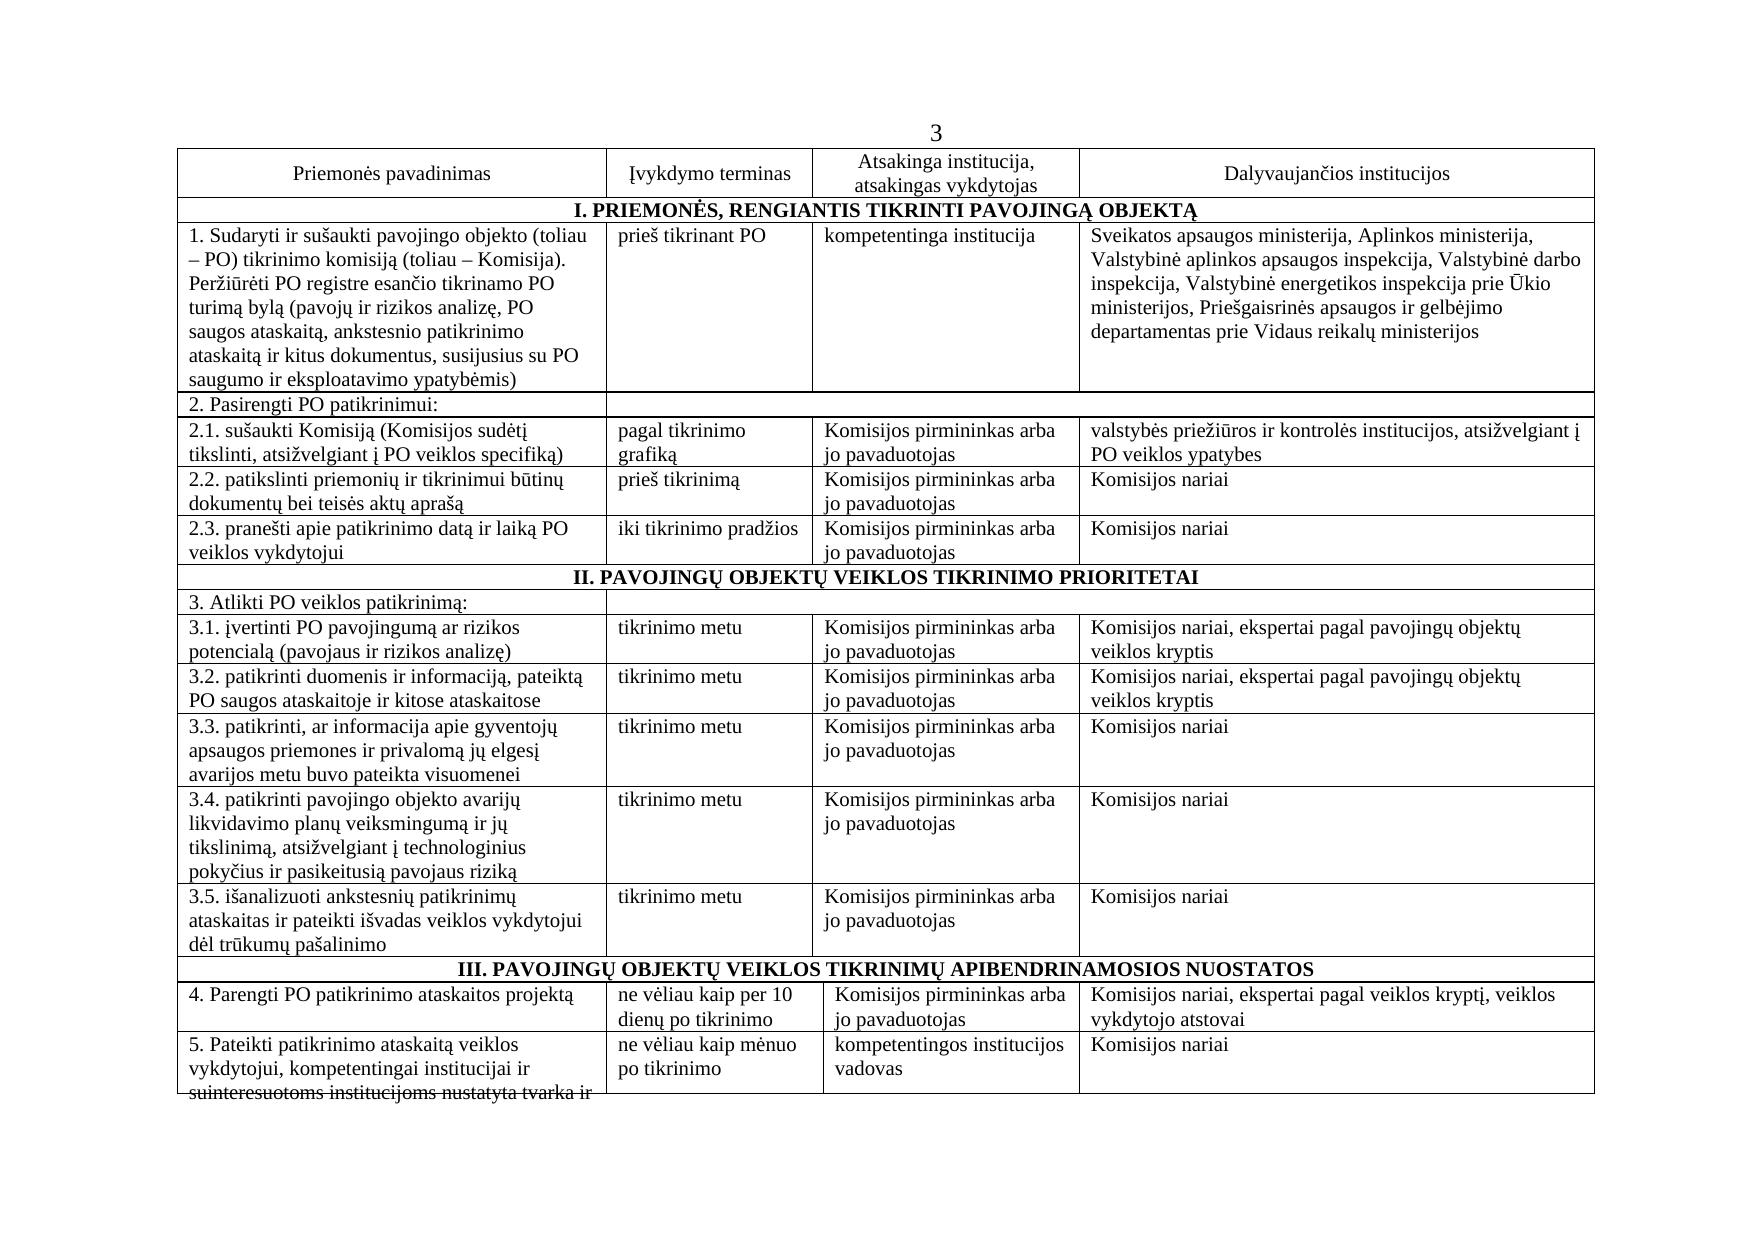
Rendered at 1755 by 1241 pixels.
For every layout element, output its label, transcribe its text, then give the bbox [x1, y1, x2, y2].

table_cell tikrinimo metu [607, 714, 812, 786]
table_cell kompetentingos institucijos vadovas [824, 1032, 1079, 1093]
table_cell tikrinimo metu [607, 615, 812, 663]
table_cell Komisijos nariai [1080, 884, 1594, 956]
table_cell Komisijos nariai, ekspertai pagal veiklos kryptį, veiklos vykdytojo atstovai [1080, 983, 1594, 1031]
table_cell 2.1. sušaukti Komisiją (Komisijos sudėtį tikslinti, atsižvelgiant į PO veiklos specifiką) [178, 418, 606, 466]
table_cell 2.3. pranešti apie patikrinimo datą ir laiką PO veiklos vykdytojui [178, 516, 606, 564]
table_cell 2.2. patikslinti priemonių ir tikrinimui būtinų dokumentų bei teisės aktų aprašą [178, 467, 606, 515]
table_cell prieš tikrinant PO [607, 223, 812, 391]
table_cell pagal tikrinimo grafiką [607, 418, 812, 466]
table_cell Komisijos pirmininkas arba jo pavaduotojas [813, 516, 1079, 564]
table_cell 3.3. patikrinti, ar informacija apie gyventojų apsaugos priemones ir privalomą jų elgesį avarijos metu buvo pateikta visuomenei [178, 714, 606, 786]
table_cell tikrinimo metu [607, 884, 812, 956]
table_cell Komisijos pirmininkas arba jo pavaduotojas [813, 418, 1079, 466]
table_cell 5. Pateikti patikrinimo ataskaitą veiklos vykdytojui, kompetentingai institucijai ir suinteresuotoms institucijoms nustatyta tvarka ir terminais [178, 1032, 606, 1093]
table_cell I. PRIEMONĖS, rengiantis tikrinti pavojingą objektą [178, 198, 1594, 222]
table_cell Komisijos nariai, ekspertai pagal pavojingų objektų veiklos kryptis [1080, 615, 1594, 663]
table_cell 1. Sudaryti ir sušaukti pavojingo objekto (toliau – PO) tikrinimo komisiją (toliau – Komisija). Peržiūrėti PO registre esančio tikrinamo PO turimą bylą (pavojų ir rizikos analizę, PO saugos ataskaitą, ankstesnio patikrinimo ataskaitą ir kitus dokumentus, susijusius su PO saugumo ir eksploatavimo ypatybėmis) [178, 223, 606, 391]
table_cell Komisijos pirmininkas arba jo pavaduotojas [813, 664, 1079, 712]
table_cell Komisijos pirmininkas arba jo pavaduotojas [813, 714, 1079, 786]
table_cell Sveikatos apsaugos ministerija, Aplinkos ministerija, Valstybinė aplinkos apsaugos inspekcija, Valstybinė darbo inspekcija, Valstybinė energetikos inspekcija prie Ūkio ministerijos, Priešgaisrinės apsaugos ir gelbėjimo departamentas prie Vidaus reikalų ministerijos [1080, 223, 1594, 391]
table_cell 3.2. patikrinti duomenis ir informaciją, pateiktą PO saugos ataskaitoje ir kitose ataskaitose [178, 664, 606, 712]
table_cell Komisijos nariai [1080, 714, 1594, 786]
table_header Priemonės pavadinimas [178, 149, 606, 197]
table_header Dalyvaujančios institucijos [1080, 149, 1594, 197]
table_cell Komisijos nariai [1080, 516, 1594, 564]
table_cell 3. Atlikti PO veiklos patikrinimą: [178, 590, 606, 614]
table_cell prieš tikrinimą [607, 467, 812, 515]
table_cell valstybės priežiūros ir kontrolės institucijos, atsižvelgiant į PO veiklos ypatybes [1080, 418, 1594, 466]
table_cell [607, 393, 1594, 416]
table_header Atsakinga institucija, atsakingas vykdytojas [813, 149, 1079, 197]
table_cell Komisijos pirmininkas arba jo pavaduotojas [813, 787, 1079, 883]
table_cell Komisijos pirmininkas arba jo pavaduotojas [824, 983, 1079, 1031]
table_cell 2. Pasirengti PO patikrinimui: [178, 393, 606, 416]
table_cell Komisijos nariai [1080, 1032, 1594, 1093]
table_cell 4. Parengti PO patikrinimo ataskaitos projektą [178, 983, 606, 1031]
table_cell III. Pavojingų objektų veiklos tikrinimų apibendrinamosios nuostatos [178, 957, 1594, 981]
table_cell 3.1. įvertinti PO pavojingumą ar rizikos potencialą (pavojaus ir rizikos analizę) [178, 615, 606, 663]
table_cell [607, 590, 1594, 614]
table_cell kompetentinga institucija [813, 223, 1079, 391]
table_cell ne vėliau kaip per 10 dienų po tikrinimo [607, 983, 823, 1031]
table_cell Komisijos pirmininkas arba jo pavaduotojas [813, 615, 1079, 663]
table_cell II. PAVOJINGŲ OBJEKTŲ veiklos TIKRINIMO PRIORITETAI [178, 565, 1594, 589]
table_cell Komisijos pirmininkas arba jo pavaduotojas [813, 884, 1079, 956]
table_cell 3.4. patikrinti pavojingo objekto avarijų likvidavimo planų veiksmingumą ir jų tikslinimą, atsižvelgiant į technologinius pokyčius ir pasikeitusią pavojaus riziką [178, 787, 606, 883]
table_cell Komisijos nariai, ekspertai pagal pavojingų objektų veiklos kryptis [1080, 664, 1594, 712]
table_cell Komisijos pirmininkas arba jo pavaduotojas [813, 467, 1079, 515]
table_cell ne vėliau kaip mėnuo po tikrinimo [607, 1032, 823, 1093]
table_cell tikrinimo metu [607, 787, 812, 883]
table_cell tikrinimo metu [607, 664, 812, 712]
table_cell Komisijos nariai [1080, 467, 1594, 515]
table_cell iki tikrinimo pradžios [607, 516, 812, 564]
table_header Įvykdymo terminas [607, 149, 812, 197]
table_cell 3.5. išanalizuoti ankstesnių patikrinimų ataskaitas ir pateikti išvadas veiklos vykdytojui dėl trūkumų pašalinimo [178, 884, 606, 956]
table_cell Komisijos nariai [1080, 787, 1594, 883]
